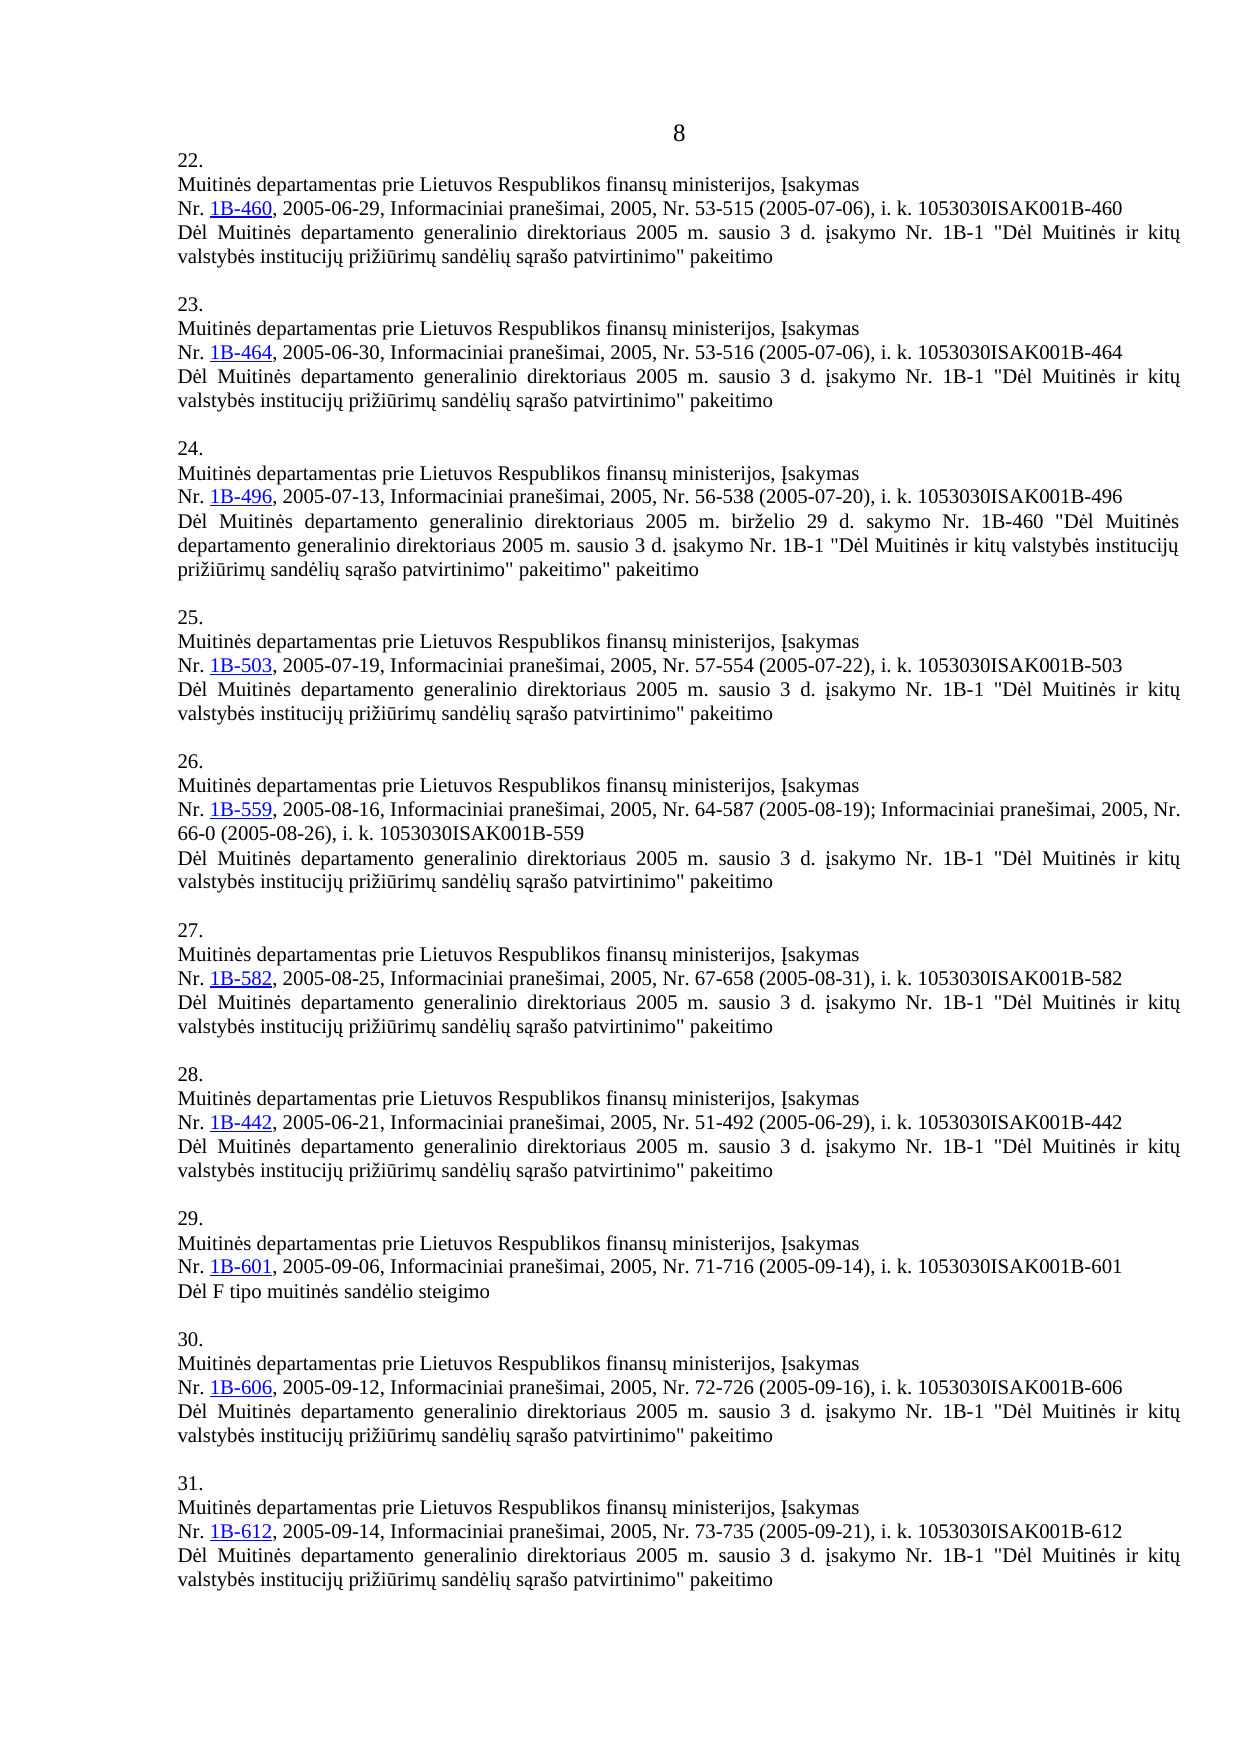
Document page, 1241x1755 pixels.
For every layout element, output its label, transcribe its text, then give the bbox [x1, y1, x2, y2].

text Dėl Muitinės departamento generalinio direktoriaus 2005 m. sausio 3 d. įsakymo Nr. 1B-1 "Dėl Muitinės ir kitų valstybės institucijų prižiūrimų sandėlių sąrašo patvirtinimo" pakeitimo [177, 1399, 1181, 1447]
text 31. [177, 1471, 1181, 1495]
text Muitinės departamentas prie Lietuvos Respublikos finansų ministerijos, Įsakymas [177, 773, 1181, 797]
text Nr. 1B-601, 2005-09-06, Informaciniai pranešimai, 2005, Nr. 71-716 (2005-09-14), i. k. 1053030ISAK001B-601 [177, 1254, 1181, 1278]
text Dėl Muitinės departamento generalinio direktoriaus 2005 m. sausio 3 d. įsakymo Nr. 1B-1 "Dėl Muitinės ir kitų valstybės institucijų prižiūrimų sandėlių sąrašo patvirtinimo" pakeitimo [177, 677, 1181, 725]
text Dėl Muitinės departamento generalinio direktoriaus 2005 m. sausio 3 d. įsakymo Nr. 1B-1 "Dėl Muitinės ir kitų valstybės institucijų prižiūrimų sandėlių sąrašo patvirtinimo" pakeitimo [177, 990, 1181, 1038]
text Muitinės departamentas prie Lietuvos Respublikos finansų ministerijos, Įsakymas [177, 1086, 1181, 1110]
text 26. [177, 749, 1181, 773]
text Dėl Muitinės departamento generalinio direktoriaus 2005 m. sausio 3 d. įsakymo Nr. 1B-1 "Dėl Muitinės ir kitų valstybės institucijų prižiūrimų sandėlių sąrašo patvirtinimo" pakeitimo [177, 220, 1181, 268]
text Muitinės departamentas prie Lietuvos Respublikos finansų ministerijos, Įsakymas [177, 1495, 1181, 1519]
text Muitinės departamentas prie Lietuvos Respublikos finansų ministerijos, Įsakymas [177, 942, 1181, 966]
text Nr. 1B-442, 2005-06-21, Informaciniai pranešimai, 2005, Nr. 51-492 (2005-06-29), i. k. 1053030ISAK001B-442 [177, 1110, 1181, 1134]
text Dėl Muitinės departamento generalinio direktoriaus 2005 m. sausio 3 d. įsakymo Nr. 1B-1 "Dėl Muitinės ir kitų valstybės institucijų prižiūrimų sandėlių sąrašo patvirtinimo" pakeitimo [177, 1134, 1181, 1182]
text 22. [177, 148, 1181, 172]
text Nr. 1B-460, 2005-06-29, Informaciniai pranešimai, 2005, Nr. 53-515 (2005-07-06), i. k. 1053030ISAK001B-460 [177, 196, 1181, 220]
text 27. [177, 918, 1181, 942]
text 24. [177, 436, 1181, 460]
text Muitinės departamentas prie Lietuvos Respublikos finansų ministerijos, Įsakymas [177, 460, 1181, 484]
text Nr. 1B-503, 2005-07-19, Informaciniai pranešimai, 2005, Nr. 57-554 (2005-07-22), i. k. 1053030ISAK001B-503 [177, 653, 1181, 677]
text Nr. 1B-496, 2005-07-13, Informaciniai pranešimai, 2005, Nr. 56-538 (2005-07-20), i. k. 1053030ISAK001B-496 [177, 484, 1181, 508]
text Muitinės departamentas prie Lietuvos Respublikos finansų ministerijos, Įsakymas [177, 172, 1181, 196]
text Nr. 1B-559, 2005-08-16, Informaciniai pranešimai, 2005, Nr. 64-587 (2005-08-19); Informaciniai pranešimai, 2005, Nr. 66-0 (2005-08-26), i. k. 1053030ISAK001B-559 [177, 797, 1181, 845]
text Nr. 1B-582, 2005-08-25, Informaciniai pranešimai, 2005, Nr. 67-658 (2005-08-31), i. k. 1053030ISAK001B-582 [177, 966, 1181, 990]
text Dėl Muitinės departamento generalinio direktoriaus 2005 m. sausio 3 d. įsakymo Nr. 1B-1 "Dėl Muitinės ir kitų valstybės institucijų prižiūrimų sandėlių sąrašo patvirtinimo" pakeitimo [177, 364, 1181, 412]
text Dėl Muitinės departamento generalinio direktoriaus 2005 m. sausio 3 d. įsakymo Nr. 1B-1 "Dėl Muitinės ir kitų valstybės institucijų prižiūrimų sandėlių sąrašo patvirtinimo" pakeitimo [177, 1543, 1181, 1591]
text 23. [177, 292, 1181, 316]
text 25. [177, 605, 1181, 629]
text 29. [177, 1206, 1181, 1230]
text 28. [177, 1062, 1181, 1086]
text 30. [177, 1327, 1181, 1351]
text Nr. 1B-612, 2005-09-14, Informaciniai pranešimai, 2005, Nr. 73-735 (2005-09-21), i. k. 1053030ISAK001B-612 [177, 1519, 1181, 1543]
text Muitinės departamentas prie Lietuvos Respublikos finansų ministerijos, Įsakymas [177, 316, 1181, 340]
text Muitinės departamentas prie Lietuvos Respublikos finansų ministerijos, Įsakymas [177, 629, 1181, 653]
text Muitinės departamentas prie Lietuvos Respublikos finansų ministerijos, Įsakymas [177, 1230, 1181, 1254]
text Dėl Muitinės departamento generalinio direktoriaus 2005 m. sausio 3 d. įsakymo Nr. 1B-1 "Dėl Muitinės ir kitų valstybės institucijų prižiūrimų sandėlių sąrašo patvirtinimo" pakeitimo [177, 845, 1181, 893]
text Dėl Muitinės departamento generalinio direktoriaus 2005 m. birželio 29 d. sakymo Nr. 1B-460 "Dėl Muitinės departamento generalinio direktoriaus 2005 m. sausio 3 d. įsakymo Nr. 1B-1 "Dėl Muitinės ir kitų valstybės institucijų prižiūrimų sandėlių sąrašo patvirtinimo" pakeitimo" pakeitimo [177, 508, 1181, 581]
text Muitinės departamentas prie Lietuvos Respublikos finansų ministerijos, Įsakymas [177, 1351, 1181, 1375]
text Nr. 1B-606, 2005-09-12, Informaciniai pranešimai, 2005, Nr. 72-726 (2005-09-16), i. k. 1053030ISAK001B-606 [177, 1375, 1181, 1399]
text Nr. 1B-464, 2005-06-30, Informaciniai pranešimai, 2005, Nr. 53-516 (2005-07-06), i. k. 1053030ISAK001B-464 [177, 340, 1181, 364]
text Dėl F tipo muitinės sandėlio steigimo [177, 1278, 1181, 1303]
